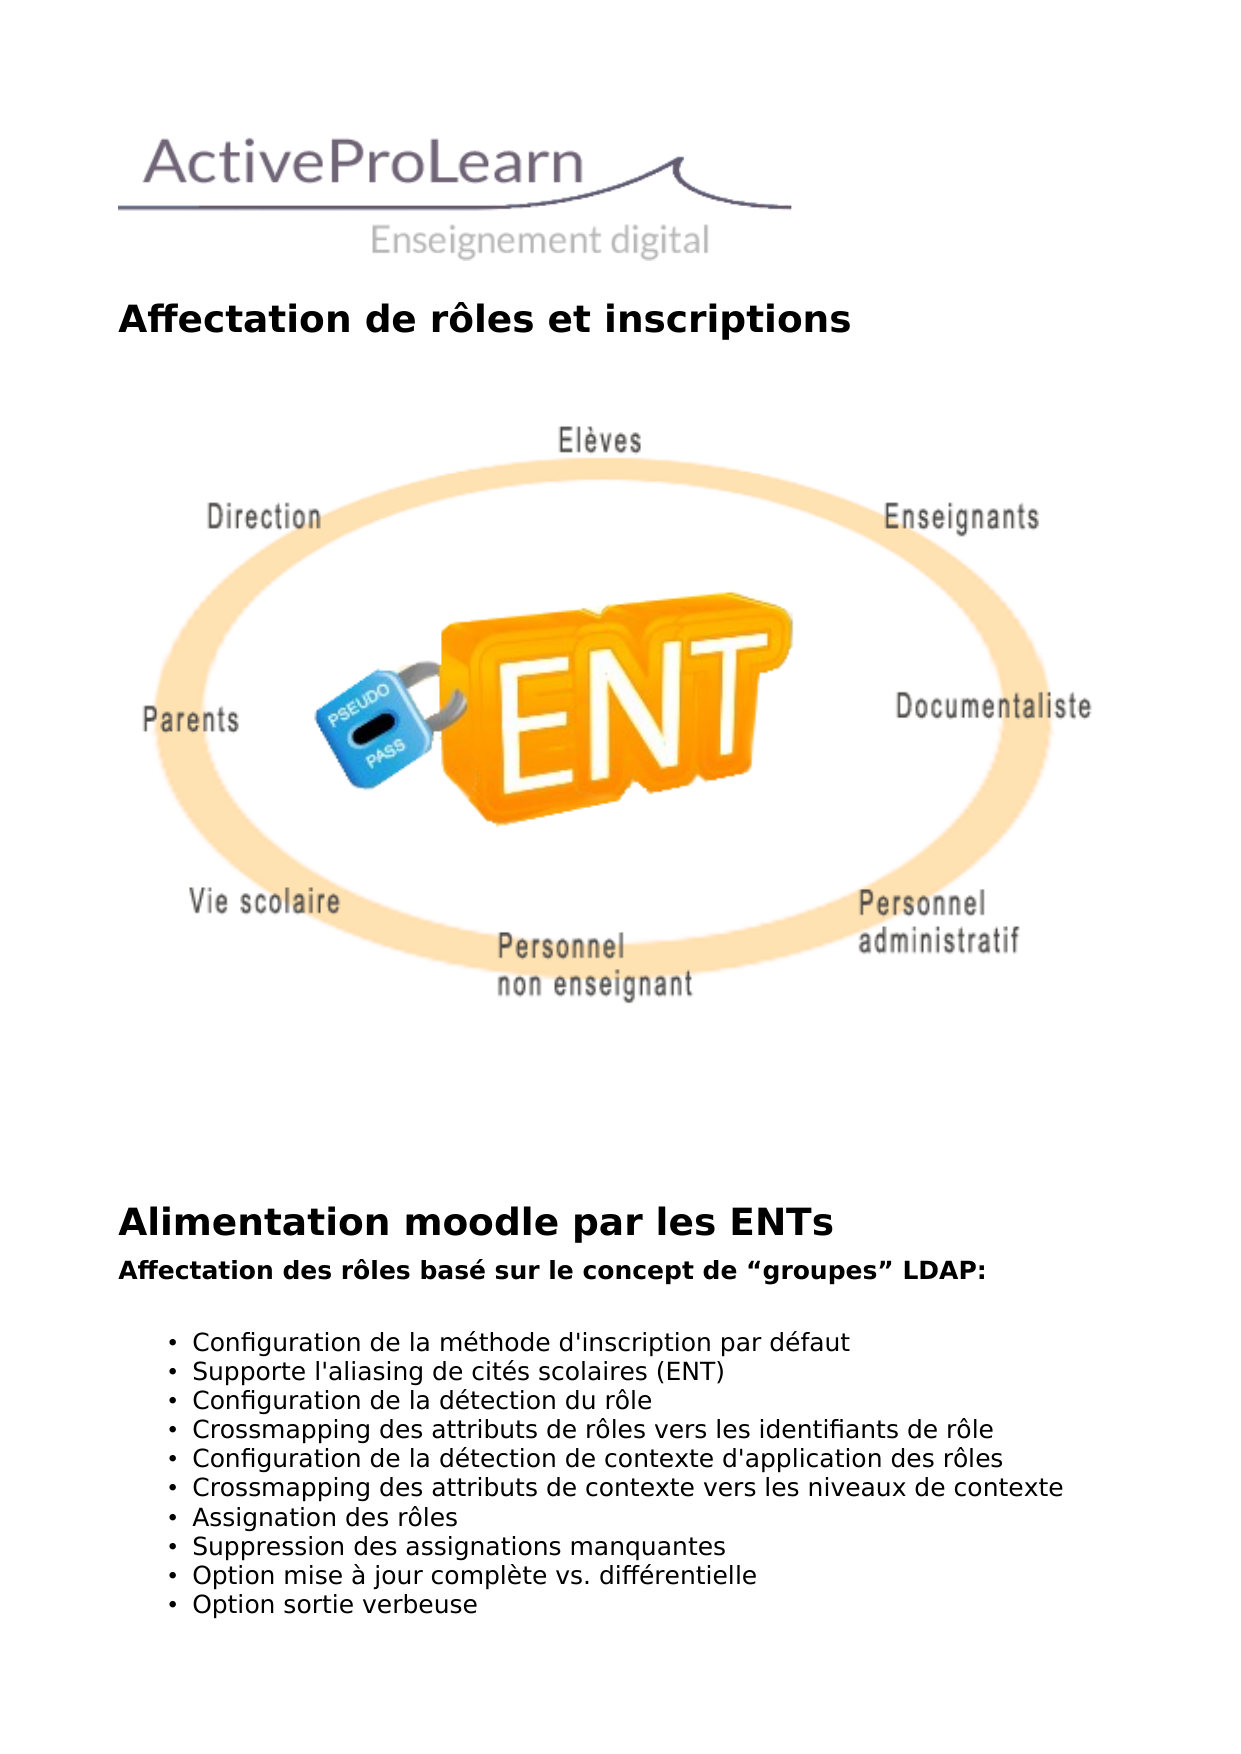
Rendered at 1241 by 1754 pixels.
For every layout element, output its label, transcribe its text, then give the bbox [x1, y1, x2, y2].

list Configuration de la méthode d'inscription par défaut [177, 1328, 1122, 1357]
picture [118, 118, 792, 261]
list Assignation des rôles [177, 1503, 1122, 1532]
text Affectation des rôles basé sur le concept de “groupes” LDAP: [118, 1257, 1122, 1286]
list Option sortie verbeuse [177, 1590, 1122, 1619]
subtitle Affectation de rôles et inscriptions [118, 298, 1122, 341]
list Option mise à jour complète vs. différentielle [177, 1561, 1122, 1590]
list Crossmapping des attributs de rôles vers les identifiants de rôle [177, 1415, 1122, 1444]
list Suppression des assignations manquantes [177, 1532, 1122, 1561]
subtitle Alimentation moodle par les ENTs [118, 1200, 1122, 1244]
list Configuration de la détection de contexte d'application des rôles [177, 1444, 1122, 1473]
picture [118, 353, 1123, 1134]
list Crossmapping des attributs de contexte vers les niveaux de contexte [177, 1473, 1122, 1503]
list Configuration de la détection du rôle [177, 1386, 1122, 1415]
list Supporte l'aliasing de cités scolaires (ENT) [177, 1357, 1122, 1386]
